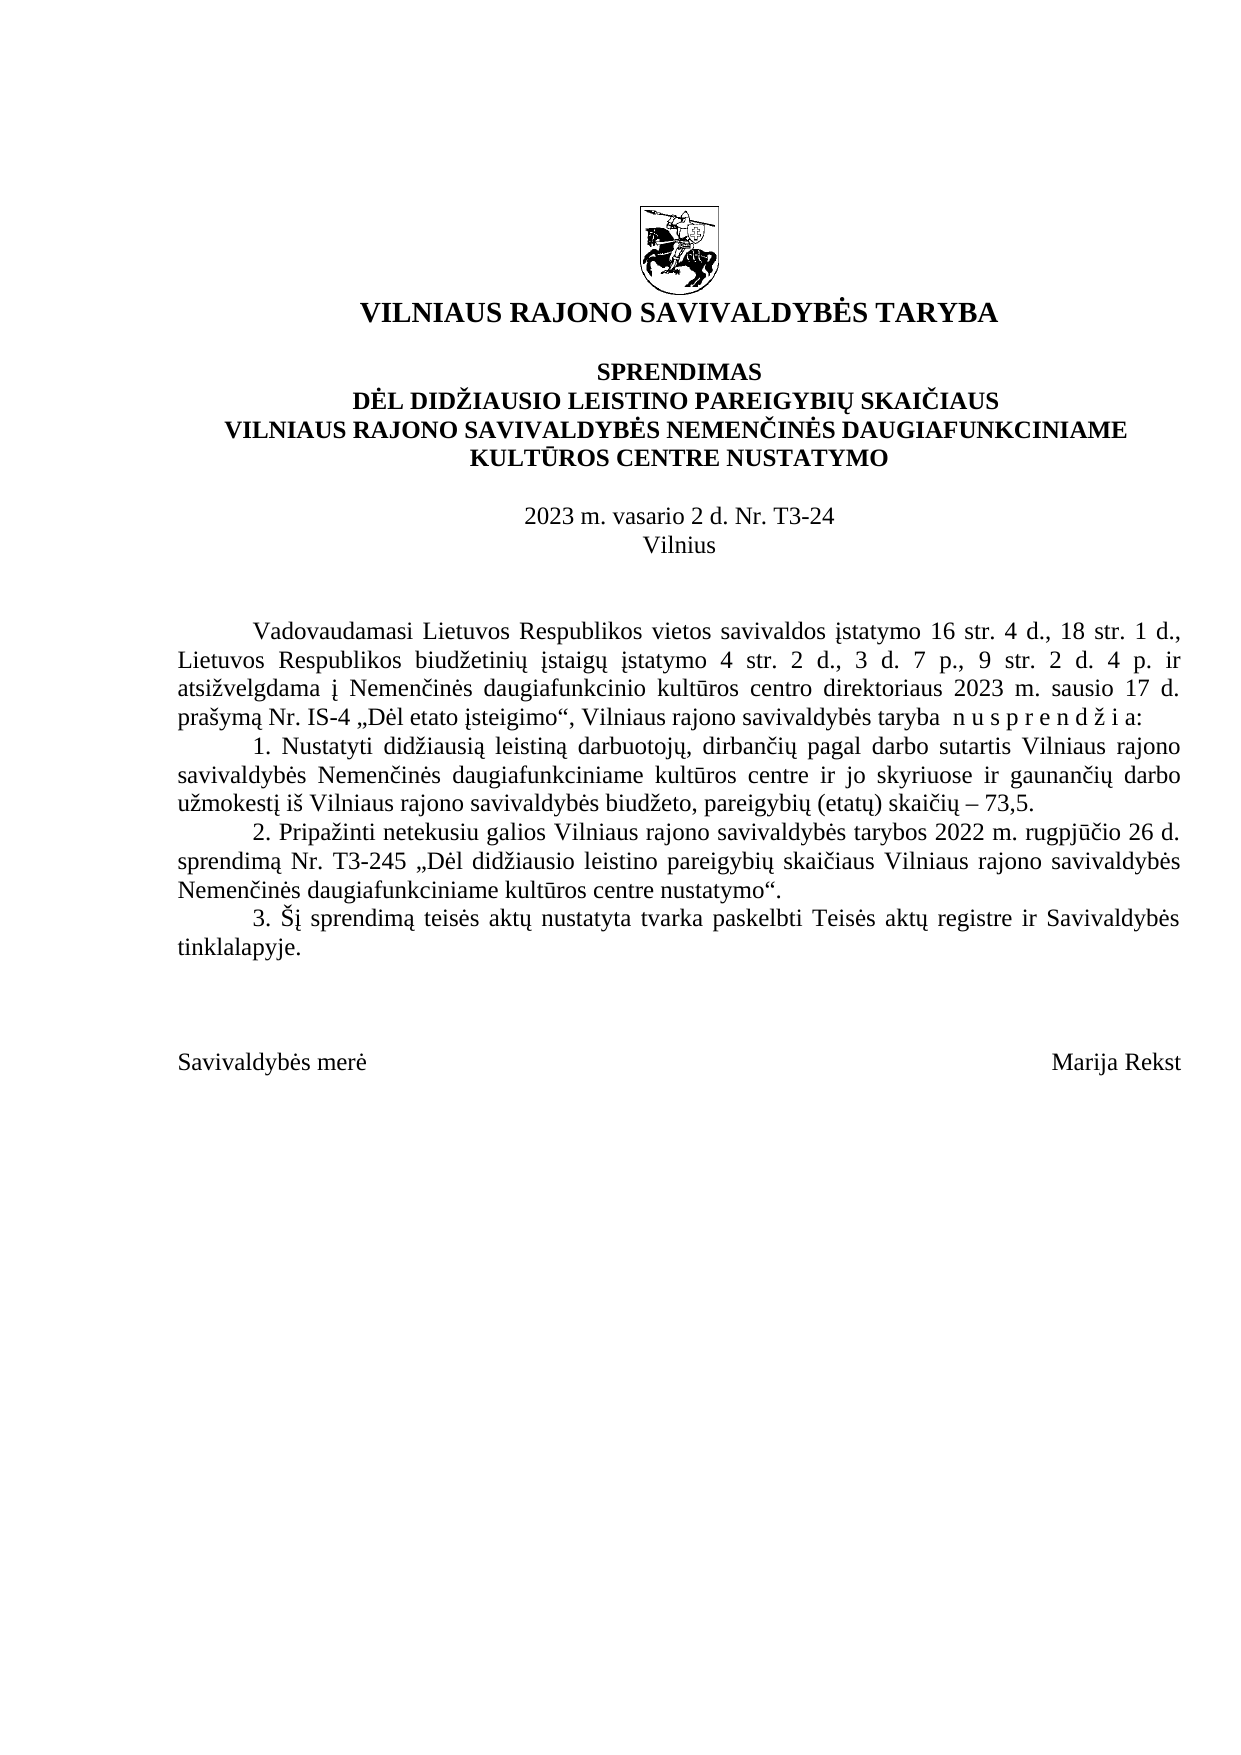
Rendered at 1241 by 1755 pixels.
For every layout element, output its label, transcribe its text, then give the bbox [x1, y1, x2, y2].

text 3. Šį sprendimą teisės aktų nustatyta tvarka paskelbti Teisės aktų registre ir Savivaldybės tinklalapyje. [177, 903, 1181, 961]
text 2. Pripažinti netekusiu galios Vilniaus rajono savivaldybės tarybos 2022 m. rugpjūčio 26 d. sprendimą Nr. T3-245 „Dėl didžiausio leistino pareigybių skaičiaus Vilniaus rajono savivaldybės Nemenčinės daugiafunkciniame kultūros centre nustatymo“. [177, 817, 1181, 903]
text Vadovaudamasi Lietuvos Respublikos vietos savivaldos įstatymo 16 str. 4 d., 18 str. 1 d., Lietuvos Respublikos biudžetinių įstaigų įstatymo 4 str. 2 d., 3 d. 7 p., 9 str. 2 d. 4 p. ir atsižvelgdama į Nemenčinės daugiafunkcinio kultūros centro direktoriaus 2023 m. sausio 17 d. prašymą Nr. IS-4 „Dėl etato įsteigimo“, Vilniaus rajono savivaldybės taryba n u s p r e n d ž i a: [177, 616, 1181, 731]
text VILNIAUS RAJONO SAVIVALDYBĖS TARYBA [177, 295, 1181, 328]
text Savivaldybės merė Marija Rekst [177, 1047, 1181, 1076]
text 2023 m. vasario 2 d. Nr. T3-24 [177, 501, 1181, 530]
text KULTŪROS CENTRE NUSTATYMO [177, 443, 1181, 472]
text SPRENDIMAS [177, 357, 1181, 386]
text DĖL DIDŽIAUSIO LEISTINO PAREIGYBIŲ SKAIČIAUS [177, 386, 1181, 415]
text Vilnius [177, 530, 1181, 558]
text VILNIAUS RAJONO SAVIVALDYBĖS NEMENČINĖS DAUGIAFUNKCINIAME [177, 415, 1181, 443]
text 1. Nustatyti didžiausią leistiną darbuotojų, dirbančių pagal darbo sutartis Vilniaus rajono savivaldybės Nemenčinės daugiafunkciniame kultūros centre ir jo skyriuose ir gaunančių darbo užmokestį iš Vilniaus rajono savivaldybės biudžeto, pareigybių (etatų) skaičių – 73,5. [177, 731, 1181, 817]
